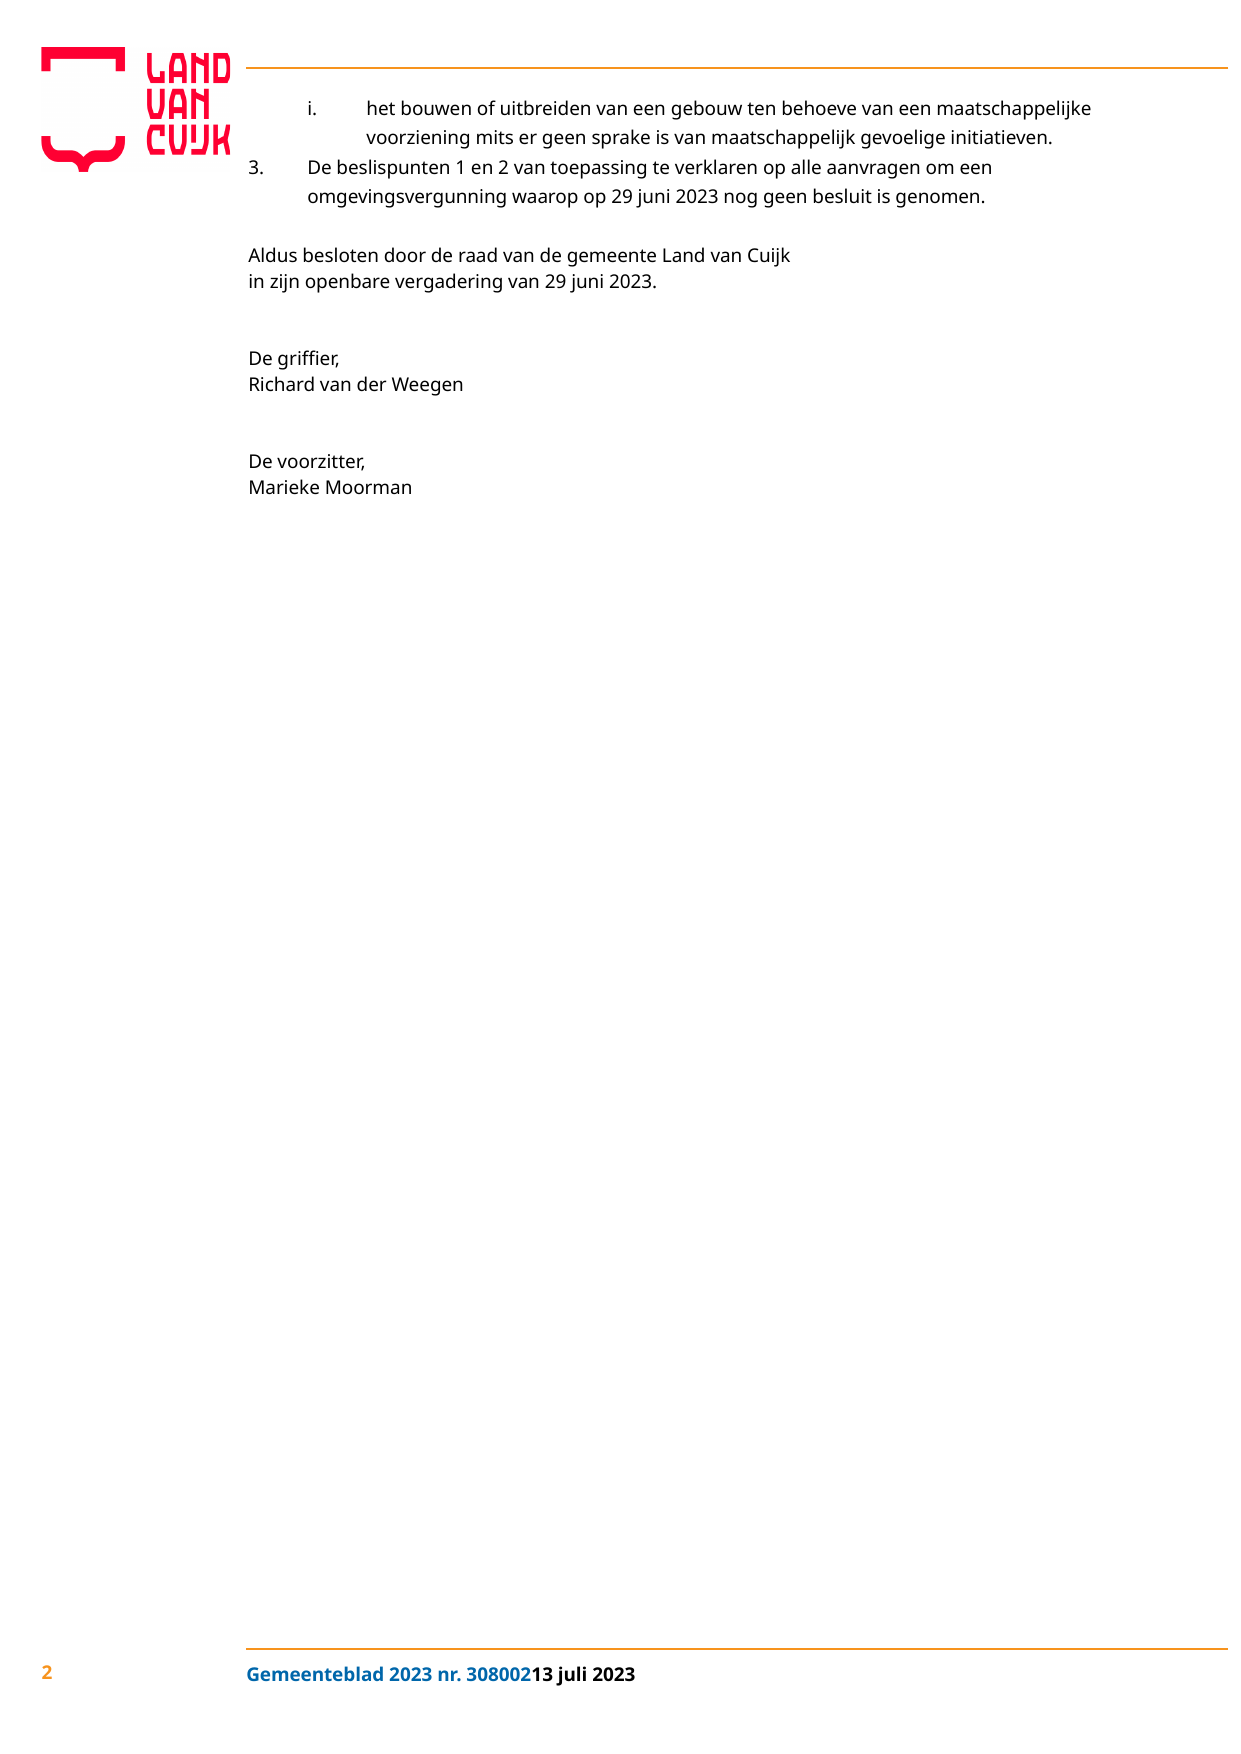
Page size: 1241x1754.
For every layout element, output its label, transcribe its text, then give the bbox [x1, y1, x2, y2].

text Marieke Moorman [248, 474, 1152, 500]
text in zijn openbare vergadering van 29 juni 2023. [248, 268, 1152, 294]
picture [41, 47, 231, 172]
text Aldus besloten door de raad van de gemeente Land van Cuijk [248, 243, 1152, 268]
text Richard van der Weegen [248, 371, 1152, 397]
list het bouwen of uitbreiden van een gebouw ten behoeve van een maatschappelijke voorziening mits er geen sprake is van maatschappelijk gevoelige initiatieven. [307, 95, 1152, 150]
list De beslispunten 1 en 2 van toepassing te verklaren op alle aanvragen om een omgevingsvergunning waarop op 29 juni 2023 nog geen besluit is genomen. [248, 154, 1152, 209]
text De voorzitter, [248, 448, 1152, 474]
text De griffier, [248, 346, 1152, 371]
